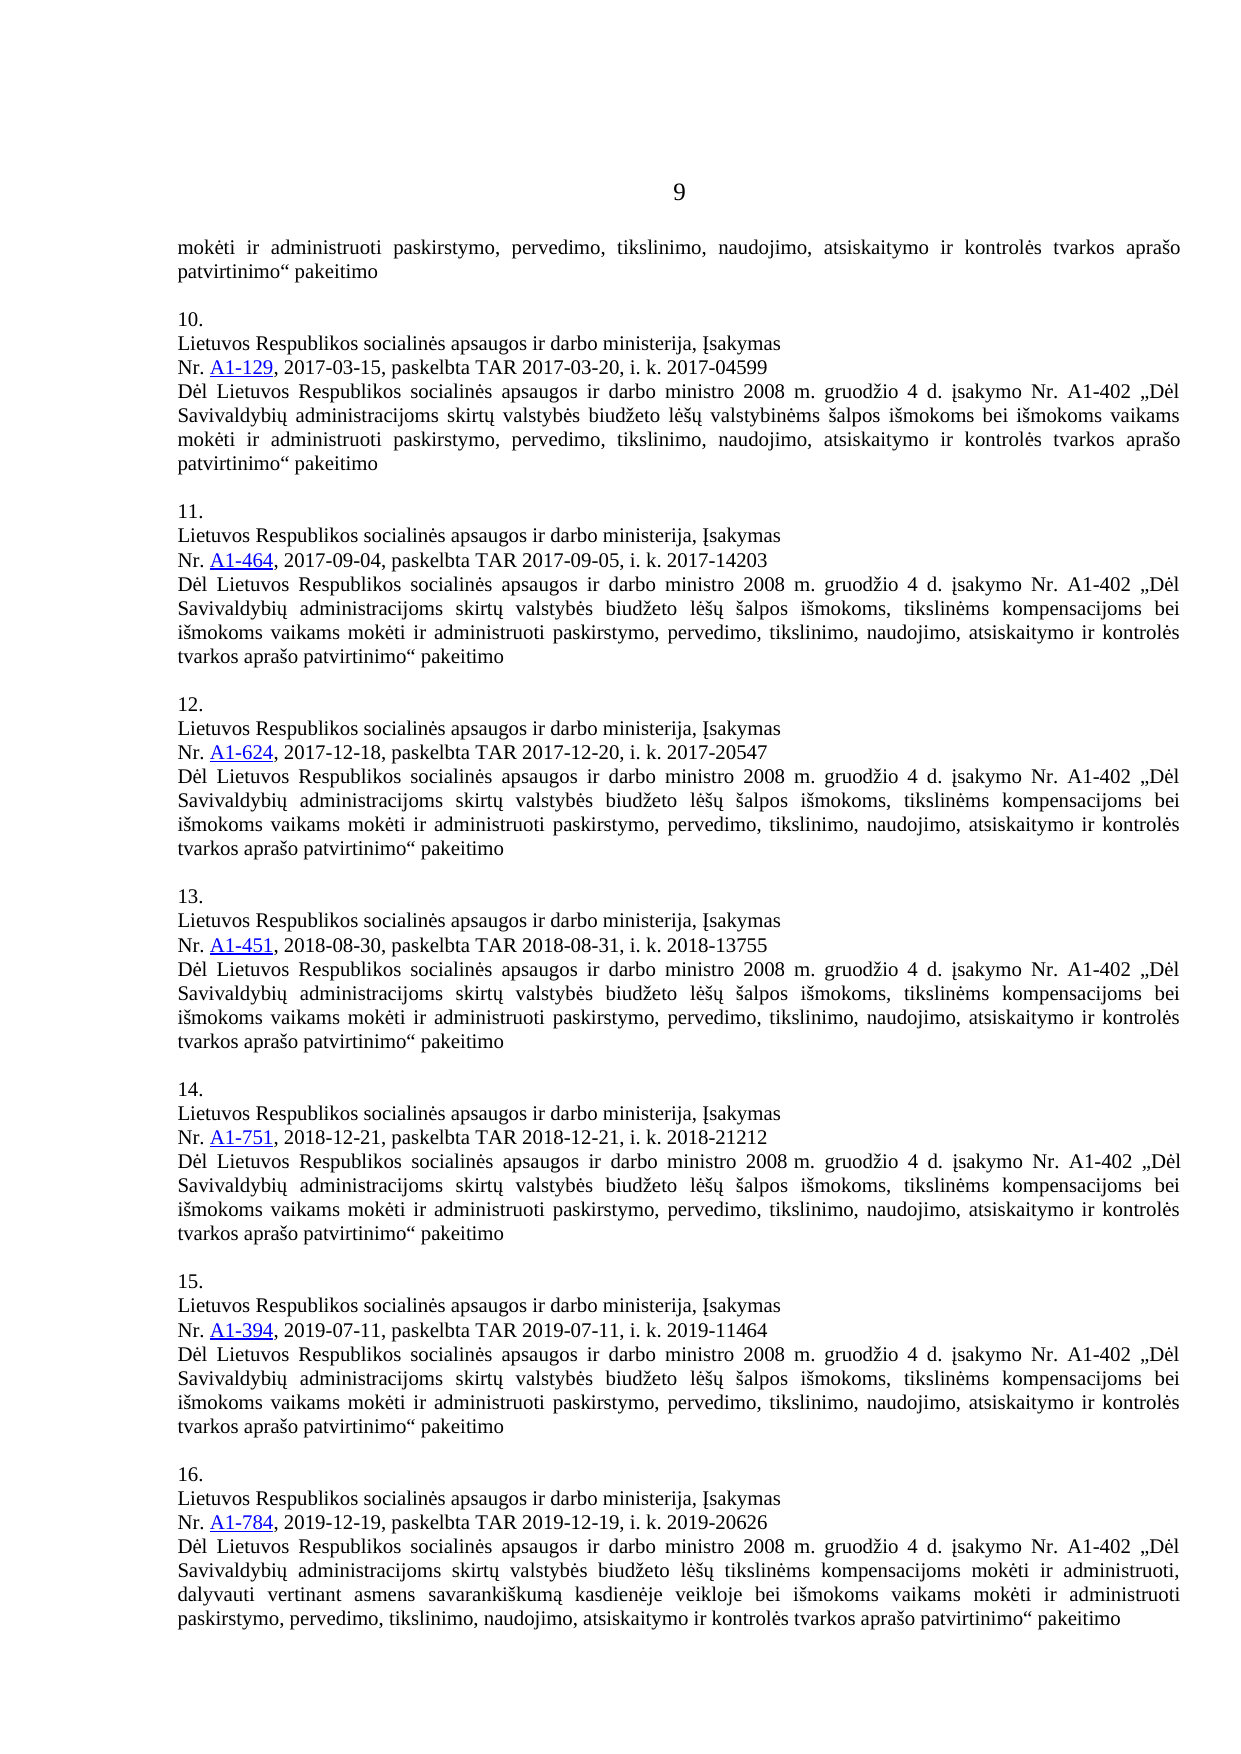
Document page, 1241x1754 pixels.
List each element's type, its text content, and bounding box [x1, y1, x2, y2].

text Nr. A1-394, 2019-07-11, paskelbta TAR 2019-07-11, i. k. 2019-11464 [177, 1317, 1181, 1342]
text Dėl Lietuvos Respublikos socialinės apsaugos ir darbo ministro 2008 m. gruodžio 4 d. įsakymo Nr. A1-402 „Dėl Savivaldybių administracijoms skirtų valstybės biudžeto lėšų šalpos išmokoms, tikslinėms kompensacijoms bei išmokoms vaikams mokėti ir administruoti paskirstymo, pervedimo, tikslinimo, naudojimo, atsiskaitymo ir kontrolės tvarkos aprašo patvirtinimo“ pakeitimo [177, 1342, 1181, 1438]
text Lietuvos Respublikos socialinės apsaugos ir darbo ministerija, Įsakymas [177, 716, 1181, 740]
text 14. [177, 1077, 1181, 1101]
text Dėl Lietuvos Respublikos socialinės apsaugos ir darbo ministro 2008 m. gruodžio 4 d. įsakymo Nr. A1-402 „Dėl Savivaldybių administracijoms skirtų valstybės biudžeto lėšų šalpos išmokoms, tikslinėms kompensacijoms bei išmokoms vaikams mokėti ir administruoti paskirstymo, pervedimo, tikslinimo, naudojimo, atsiskaitymo ir kontrolės tvarkos aprašo patvirtinimo“ pakeitimo [177, 572, 1181, 668]
text Dėl Lietuvos Respublikos socialinės apsaugos ir darbo ministro 2008 m. gruodžio 4 d. įsakymo Nr. A1-402 „Dėl Savivaldybių administracijoms skirtų valstybės biudžeto lėšų šalpos išmokoms, tikslinėms kompensacijoms bei išmokoms vaikams mokėti ir administruoti paskirstymo, pervedimo, tikslinimo, naudojimo, atsiskaitymo ir kontrolės tvarkos aprašo patvirtinimo“ pakeitimo [177, 1149, 1181, 1245]
text Lietuvos Respublikos socialinės apsaugos ir darbo ministerija, Įsakymas [177, 1101, 1181, 1125]
text Dėl Lietuvos Respublikos socialinės apsaugos ir darbo ministro 2008 m. gruodžio 4 d. įsakymo Nr. A1-402 „Dėl Savivaldybių administracijoms skirtų valstybės biudžeto lėšų valstybinėms šalpos išmokoms bei išmokoms vaikams mokėti ir administruoti paskirstymo, pervedimo, tikslinimo, naudojimo, atsiskaitymo ir kontrolės tvarkos aprašo patvirtinimo“ pakeitimo [177, 379, 1181, 475]
text 13. [177, 884, 1181, 908]
text Lietuvos Respublikos socialinės apsaugos ir darbo ministerija, Įsakymas [177, 331, 1181, 355]
text Nr. A1-464, 2017-09-04, paskelbta TAR 2017-09-05, i. k. 2017-14203 [177, 547, 1181, 572]
text Lietuvos Respublikos socialinės apsaugos ir darbo ministerija, Įsakymas [177, 1486, 1181, 1510]
text Nr. A1-751, 2018-12-21, paskelbta TAR 2018-12-21, i. k. 2018-21212 [177, 1125, 1181, 1149]
text Lietuvos Respublikos socialinės apsaugos ir darbo ministerija, Įsakymas [177, 908, 1181, 932]
text 11. [177, 499, 1181, 523]
text Nr. A1-129, 2017-03-15, paskelbta TAR 2017-03-20, i. k. 2017-04599 [177, 355, 1181, 379]
text Dėl Lietuvos Respublikos socialinės apsaugos ir darbo ministro 2008 m. gruodžio 4 d. įsakymo Nr. A1-402 „Dėl Savivaldybių administracijoms skirtų valstybės biudžeto lėšų šalpos išmokoms, tikslinėms kompensacijoms bei išmokoms vaikams mokėti ir administruoti paskirstymo, pervedimo, tikslinimo, naudojimo, atsiskaitymo ir kontrolės tvarkos aprašo patvirtinimo“ pakeitimo [177, 957, 1181, 1053]
text Lietuvos Respublikos socialinės apsaugos ir darbo ministerija, Įsakymas [177, 1293, 1181, 1317]
text 10. [177, 307, 1181, 331]
text Dėl Lietuvos Respublikos socialinės apsaugos ir darbo ministro 2008 m. gruodžio 4 d. įsakymo Nr. A1-402 „Dėl Savivaldybių administracijoms skirtų valstybės biudžeto lėšų šalpos išmokoms, tikslinėms kompensacijoms bei išmokoms vaikams mokėti ir administruoti paskirstymo, pervedimo, tikslinimo, naudojimo, atsiskaitymo ir kontrolės tvarkos aprašo patvirtinimo“ pakeitimo [177, 764, 1181, 860]
text 12. [177, 692, 1181, 716]
text Dėl Lietuvos Respublikos socialinės apsaugos ir darbo ministro 2008 m. gruodžio 4 d. įsakymo Nr. A1-402 „Dėl Savivaldybių administracijoms skirtų valstybės biudžeto lėšų tikslinėms kompensacijoms mokėti ir administruoti, dalyvauti vertinant asmens savarankiškumą kasdienėje veikloje bei išmokoms vaikams mokėti ir administruoti paskirstymo, pervedimo, tikslinimo, naudojimo, atsiskaitymo ir kontrolės tvarkos aprašo patvirtinimo“ pakeitimo [177, 1534, 1181, 1630]
text 15. [177, 1269, 1181, 1293]
text Lietuvos Respublikos socialinės apsaugos ir darbo ministerija, Įsakymas [177, 523, 1181, 547]
text Nr. A1-784, 2019-12-19, paskelbta TAR 2019-12-19, i. k. 2019-20626 [177, 1510, 1181, 1534]
text 16. [177, 1462, 1181, 1486]
text mokėti ir administruoti paskirstymo, pervedimo, tikslinimo, naudojimo, atsiskaitymo ir kontrolės tvarkos aprašo patvirtinimo“ pakeitimo [177, 235, 1181, 283]
text Nr. A1-451, 2018-08-30, paskelbta TAR 2018-08-31, i. k. 2018-13755 [177, 932, 1181, 957]
text Nr. A1-624, 2017-12-18, paskelbta TAR 2017-12-20, i. k. 2017-20547 [177, 740, 1181, 764]
